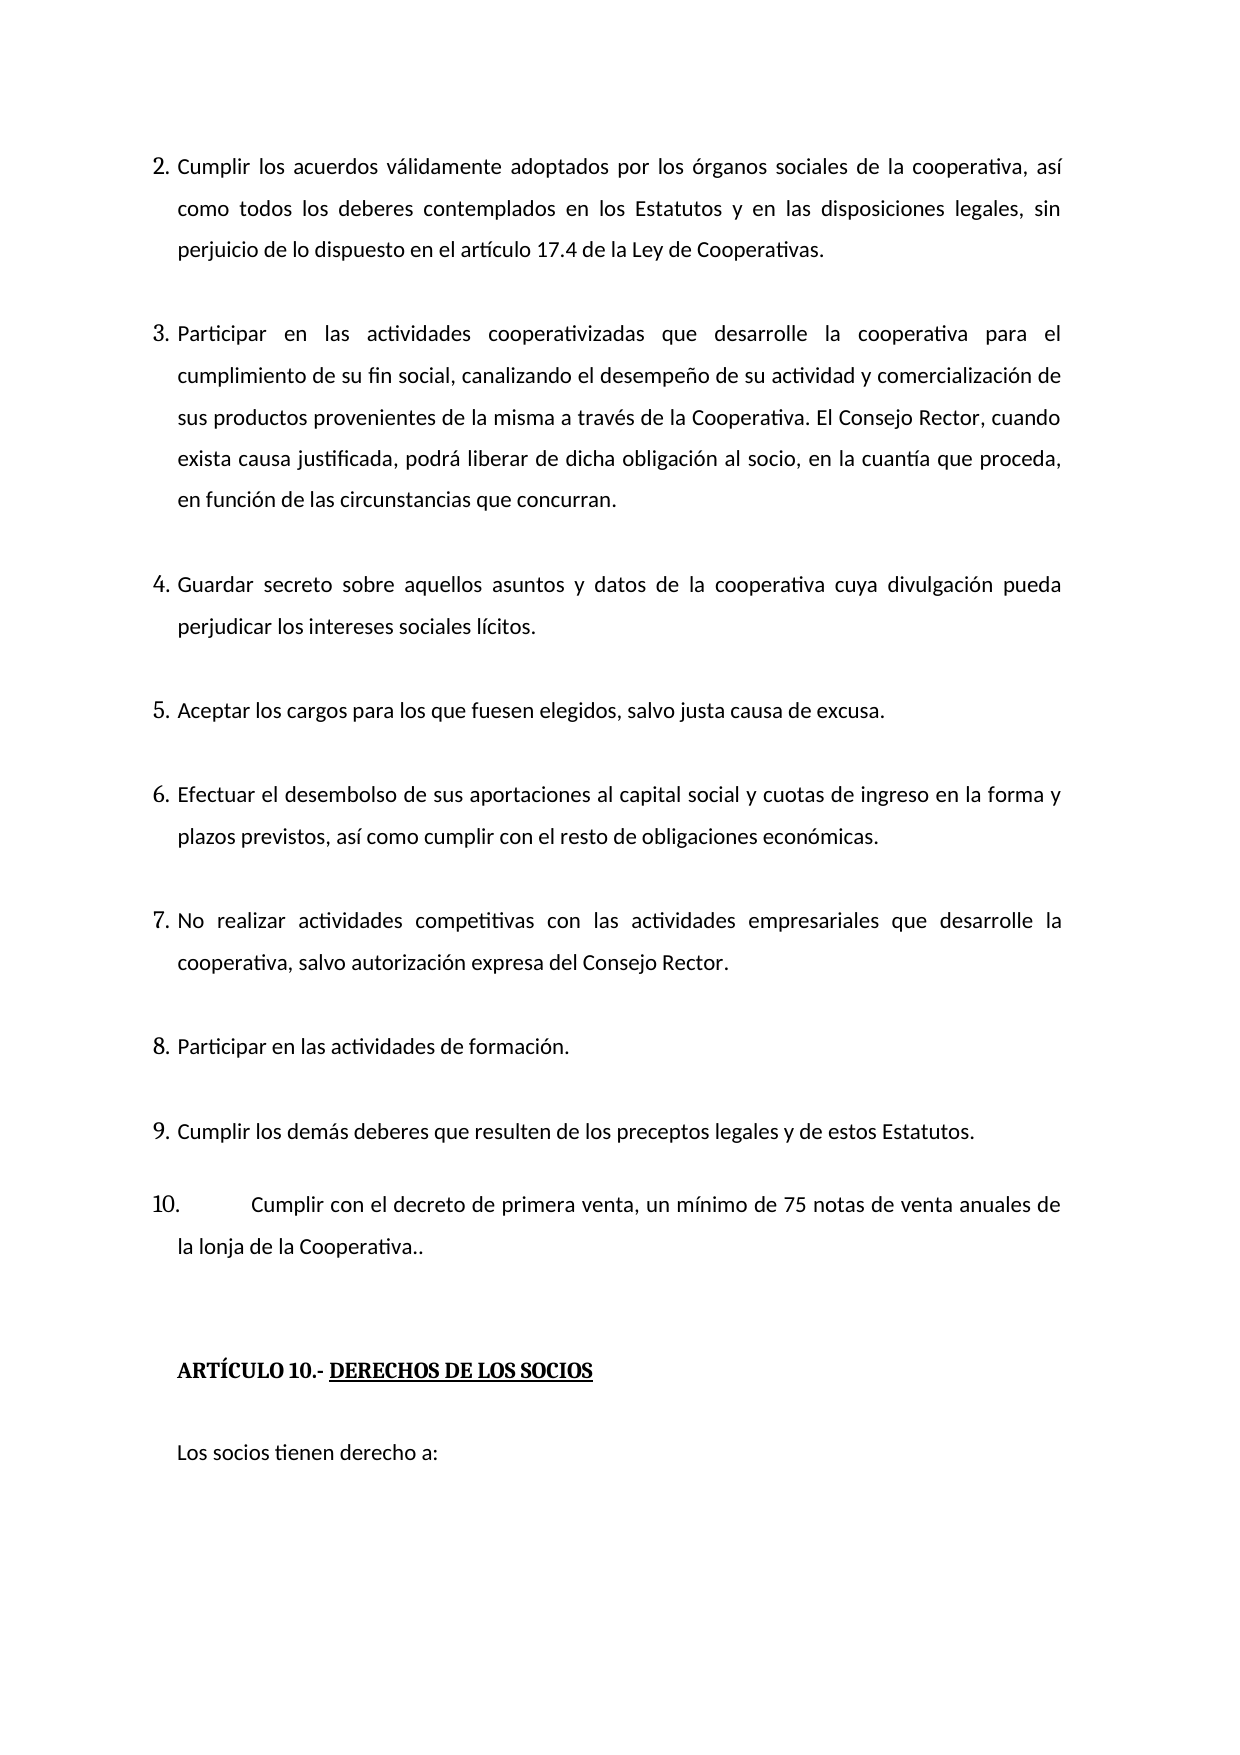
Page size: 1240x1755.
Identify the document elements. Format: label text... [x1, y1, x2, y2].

list Efectuar el desembolso de sus aportaciones al capital social y cuotas de ingreso en la forma y plazos previstos, así como cumplir con el resto de obligaciones económicas. [153, 780, 1063, 850]
list Guardar secreto sobre aquellos asuntos y datos de la cooperativa cuya divulgación pueda perjudicar los intereses sociales lícitos. [153, 569, 1063, 640]
text ARTÍCULO 10.- DERECHOS DE LOS SOCIOS [177, 1358, 1063, 1384]
list Cumplir con el decreto de primera venta, un mínimo de 75 notas de venta anuales de la lonja de la Cooperativa.. [153, 1190, 1063, 1260]
list Participar en las actividades de formación. [153, 1032, 1063, 1061]
list Aceptar los cargos para los que fuesen elegidos, salvo justa causa de excusa. [153, 696, 1063, 724]
list Cumplir los demás deberes que resulten de los preceptos legales y de estos Estatutos. [153, 1117, 1063, 1146]
list Participar en las actividades cooperativizadas que desarrolle la cooperativa para el cumplimiento de su fin social, canalizando el desempeño de su actividad y comercialización de sus productos provenientes de la misma a través de la Cooperativa. El Consejo Rector, cuando exista causa justificada, podrá liberar de dicha obligación al socio, en la cuantía que proceda, en función de las circunstancias que concurran. [153, 319, 1063, 514]
list Cumplir los acuerdos válidamente adoptados por los órganos sociales de la cooperativa, así como todos los deberes contemplados en los Estatutos y en las disposiciones legales, sin perjuicio de lo dispuesto en el artículo 17.4 de la Ley de Cooperativas. [153, 152, 1063, 263]
list No realizar actividades competitivas con las actividades empresariales que desarrolle la cooperativa, salvo autorización expresa del Consejo Rector. [153, 906, 1063, 976]
text Los socios tienen derecho a: [177, 1438, 1063, 1466]
